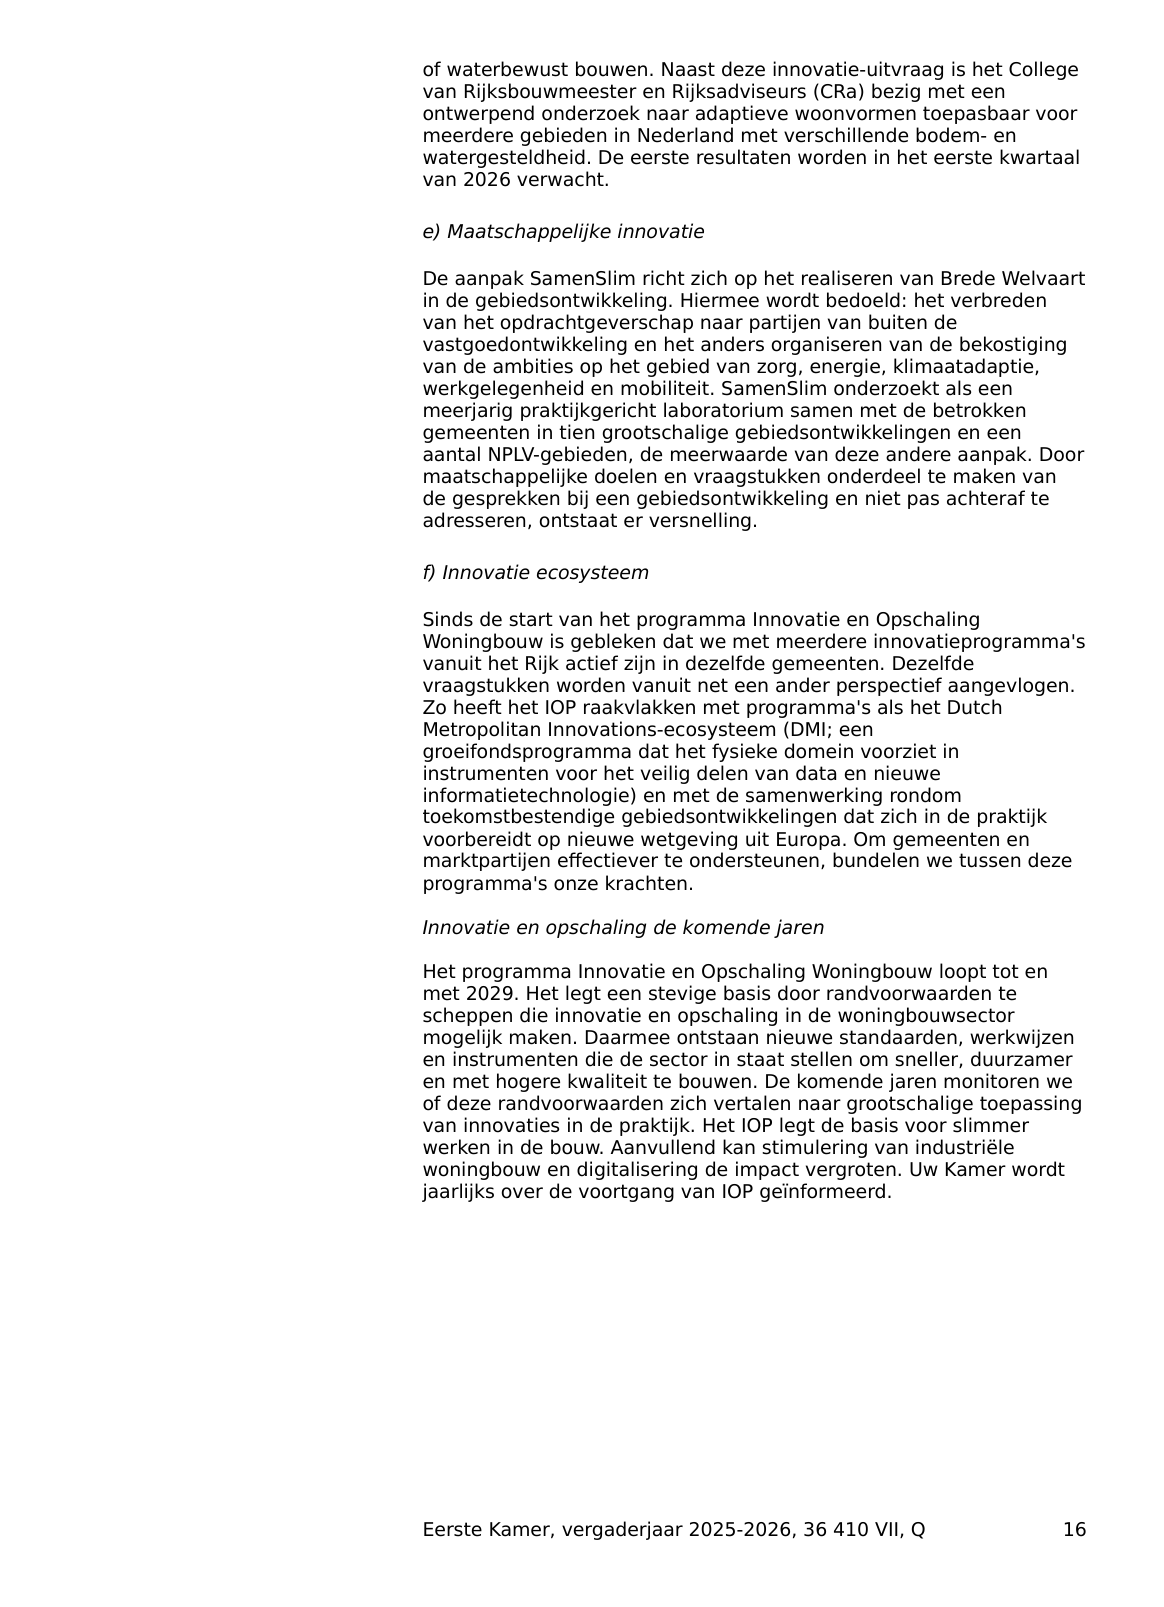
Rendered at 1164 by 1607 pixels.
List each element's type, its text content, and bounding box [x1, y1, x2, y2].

text Sinds de start van het programma Innovatie en Opschaling Woningbouw is gebleken dat we met meerdere innovatieprogramma's vanuit het Rijk actief zijn in dezelfde gemeenten. Dezelfde vraagstukken worden vanuit net een ander perspectief aangevlogen. Zo heeft het IOP raakvlakken met programma's als het Dutch Metropolitan Innovations-ecosysteem (DMI; een groeifondsprogramma dat het fysieke domein voorziet in instrumenten voor het veilig delen van data en nieuwe informatietechnologie) en met de samenwerking rondom toekomstbestendige gebiedsontwikkelingen dat zich in de praktijk voorbereidt op nieuwe wetgeving uit Europa. Om gemeenten en marktpartijen effectiever te ondersteunen, bundelen we tussen deze programma's onze krachten. [422, 609, 1087, 894]
subtitle Innovatie en opschaling de komende jaren [422, 917, 1087, 938]
text De aanpak SamenSlim richt zich op het realiseren van Brede Welvaart in de gebiedsontwikkeling. Hiermee wordt bedoeld: het verbreden van het opdrachtgeverschap naar partijen van buiten de vastgoedontwikkeling en het anders organiseren van de bekostiging van de ambities op het gebied van zorg, energie, klimaatadaptie, werkgelegenheid en mobiliteit. SamenSlim onderzoekt als een meerjarig praktijkgericht laboratorium samen met de betrokken gemeenten in tien grootschalige gebiedsontwikkelingen en een aantal NPLV-gebieden, de meerwaarde van deze andere aanpak. Door maatschappelijke doelen en vraagstukken onderdeel te maken van de gesprekken bij een gebiedsontwikkeling en niet pas achteraf te adresseren, ontstaat er versnelling. [422, 268, 1087, 532]
text Het programma Innovatie en Opschaling Woningbouw loopt tot en met 2029. Het legt een stevige basis door randvoorwaarden te scheppen die innovatie en opschaling in de woningbouwsector mogelijk maken. Daarmee ontstaan nieuwe standaarden, werkwijzen en instrumenten die de sector in staat stellen om sneller, duurzamer en met hogere kwaliteit te bouwen. De komende jaren monitoren we of deze randvoorwaarden zich vertalen naar grootschalige toepassing van innovaties in de praktijk. Het IOP legt de basis voor slimmer werken in de bouw. Aanvullend kan stimulering van industriële woningbouw en digitalisering de impact vergroten. Uw Kamer wordt jaarlijks over de voortgang van IOP geïnformeerd. [422, 961, 1087, 1202]
text of waterbewust bouwen. Naast deze innovatie-uitvraag is het College van Rijksbouwmeester en Rijksadviseurs (CRa) bezig met een ontwerpend onderzoek naar adaptieve woonvormen toepasbaar voor meerdere gebieden in Nederland met verschillende bodem- en watergesteldheid. De eerste resultaten worden in het eerste kwartaal van 2026 verwacht. [422, 59, 1087, 191]
subtitle e) Maatschappelijke innovatie [422, 221, 1087, 243]
subtitle f) Innovatie ecosysteem [422, 562, 1087, 584]
